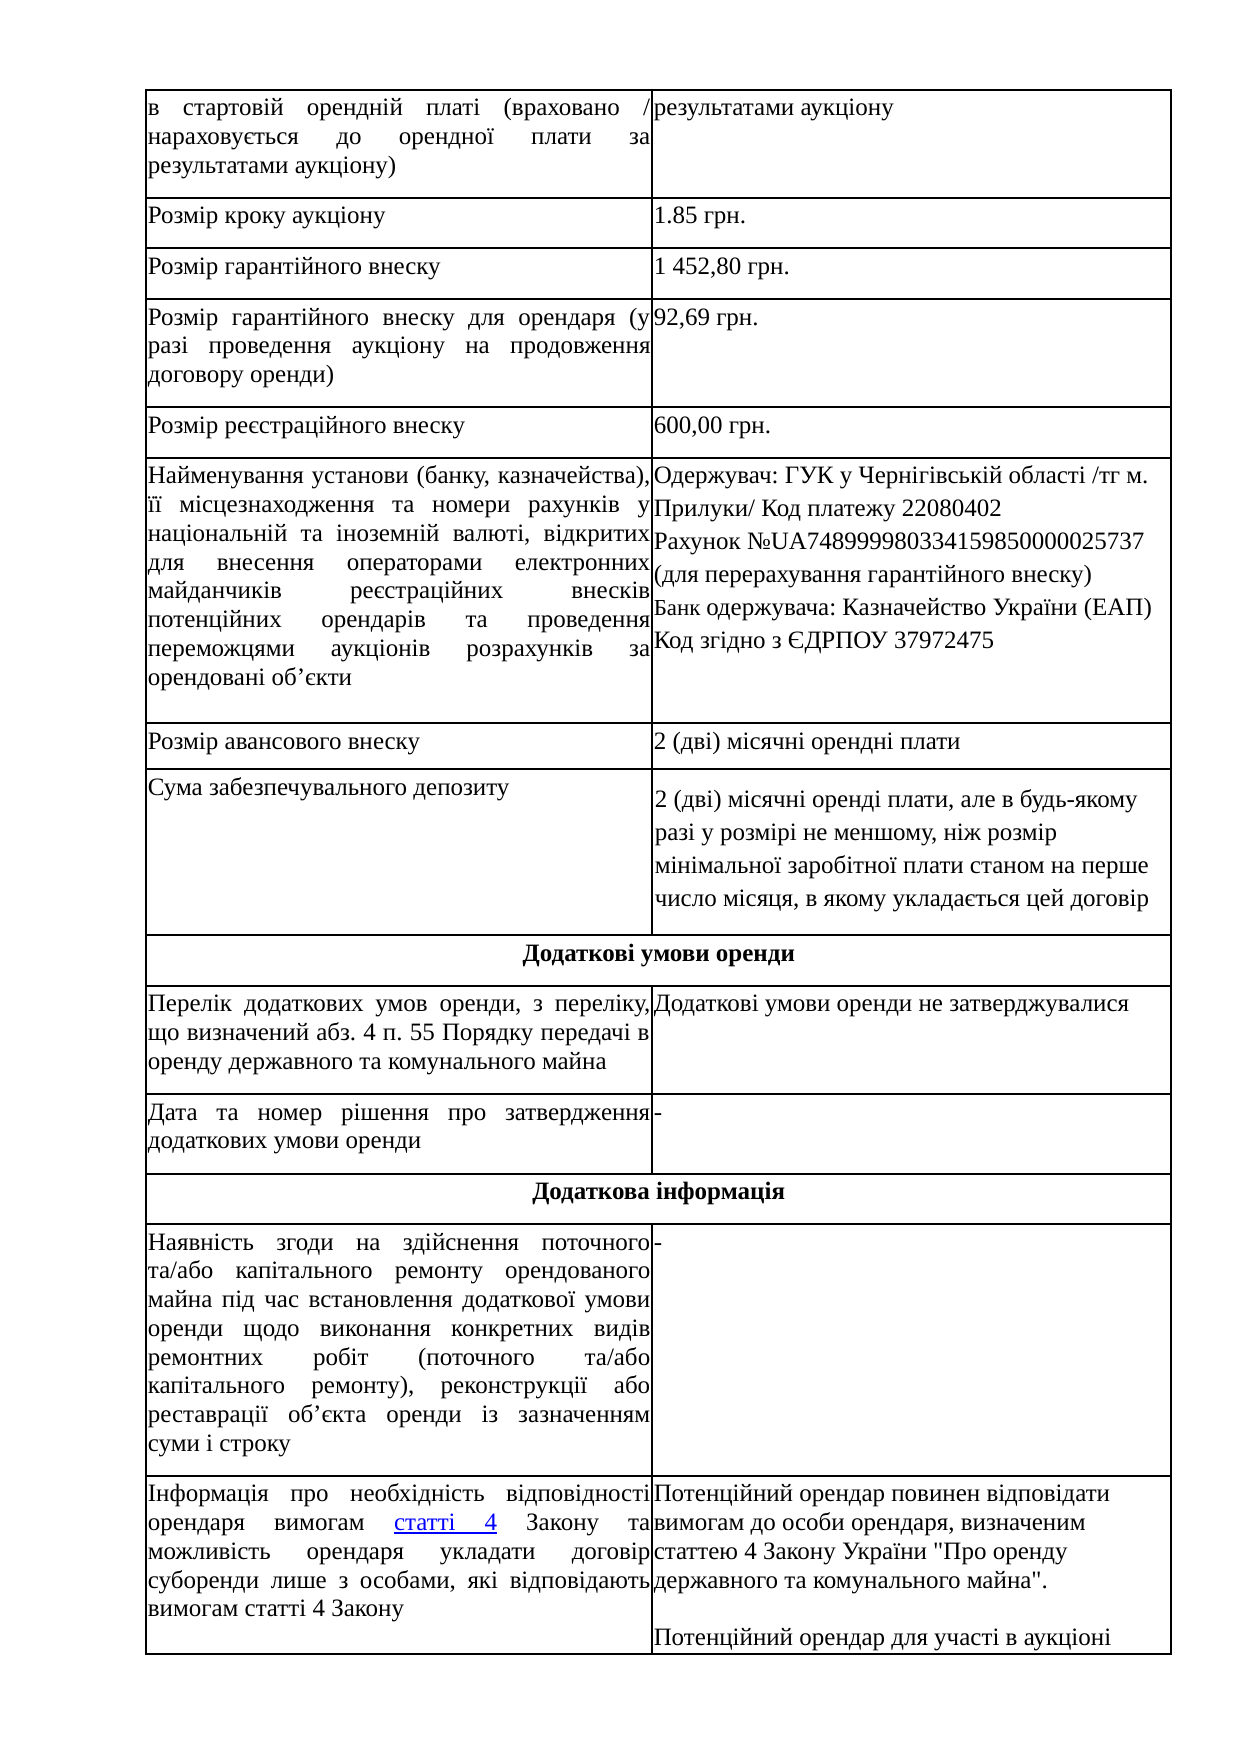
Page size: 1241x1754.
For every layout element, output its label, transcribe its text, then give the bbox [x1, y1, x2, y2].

table_cell Потенційний орендар повинен відповідати вимогам до особи орендаря, визначеним статтею 4 Закону України "Про оренду державного та комунального майна". Потенційний орендар для участі в аукціоні [653, 1477, 1170, 1653]
table_cell - [653, 1095, 1170, 1172]
table_cell Розмір кроку аукціону [147, 199, 651, 247]
table_cell Одержувач: ГУК у Чернігівській області /тг м. Прилуки/ Код платежу 22080402 Рахунок №UA748999980334159850000025737 (для перерахування гарантійного внеску) Банк одержувача: Казначейство України (ЕАП) Код згідно з ЄДРПОУ 37972475 [653, 459, 1170, 722]
table_cell в стартовій орендній платі (враховано / нараховується до орендної плати за результатами аукціону) [147, 91, 651, 197]
table_cell Сума забезпечувального депозиту [147, 770, 651, 934]
table_cell - [653, 1225, 1170, 1475]
table_cell Розмір гарантійного внеску [147, 249, 651, 298]
table_cell 1 452,80 грн. [653, 249, 1170, 298]
table_cell Розмір реєстраційного внеску [147, 408, 651, 457]
table_cell 2 (дві) місячні орендні плати [653, 724, 1170, 768]
table_cell 600,00 грн. [653, 408, 1170, 457]
table_cell 92,69 грн. [653, 300, 1170, 406]
table_cell Розмір авансового внеску [147, 724, 651, 768]
table_cell Додаткові умови оренди не затверджувалися [653, 987, 1170, 1093]
table_cell Додаткові умови оренди [147, 936, 1170, 985]
table_cell 2 (дві) місячні оренді плати, але в будь-якому разі у розмірі не меншому, ніж розмір мінімальної заробітної плати станом на перше число місяця, в якому укладається цей договір [653, 770, 1170, 934]
table_cell Розмір гарантійного внеску для орендаря (у разі проведення аукціону на продовження договору оренди) [147, 300, 651, 406]
table_cell Інформація про необхідність відповідності орендаря вимогам статті 4 Закону та можливість орендаря укладати договір суборенди лише з особами, які відповідають вимогам статті 4 Закону [147, 1477, 651, 1653]
table_cell результатами аукціону [653, 91, 1170, 197]
table_cell Перелік додаткових умов оренди, з переліку, що визначений абз. 4 п. 55 Порядку передачі в оренду державного та комунального майна [147, 987, 651, 1093]
table_cell Найменування установи (банку, казначейства), її місцезнаходження та номери рахунків у національній та іноземній валюті, відкритих для внесення операторами електронних майданчиків реєстраційних внесків потенційних орендарів та проведення переможцями аукціонів розрахунків за орендовані об’єкти [147, 459, 651, 722]
table_cell Наявність згоди на здійснення поточного та/або капітального ремонту орендованого майна під час встановлення додаткової умови оренди щодо виконання конкретних видів ремонтних робіт (поточного та/або капітального ремонту), реконструкції або реставрації об’єкта оренди із зазначенням суми і строку [147, 1225, 651, 1475]
table_cell Дата та номер рішення про затвердження додаткових умови оренди [147, 1095, 651, 1172]
table_cell Додаткова інформація [147, 1175, 1170, 1223]
table_cell 1,85 грн. [653, 199, 1170, 247]
